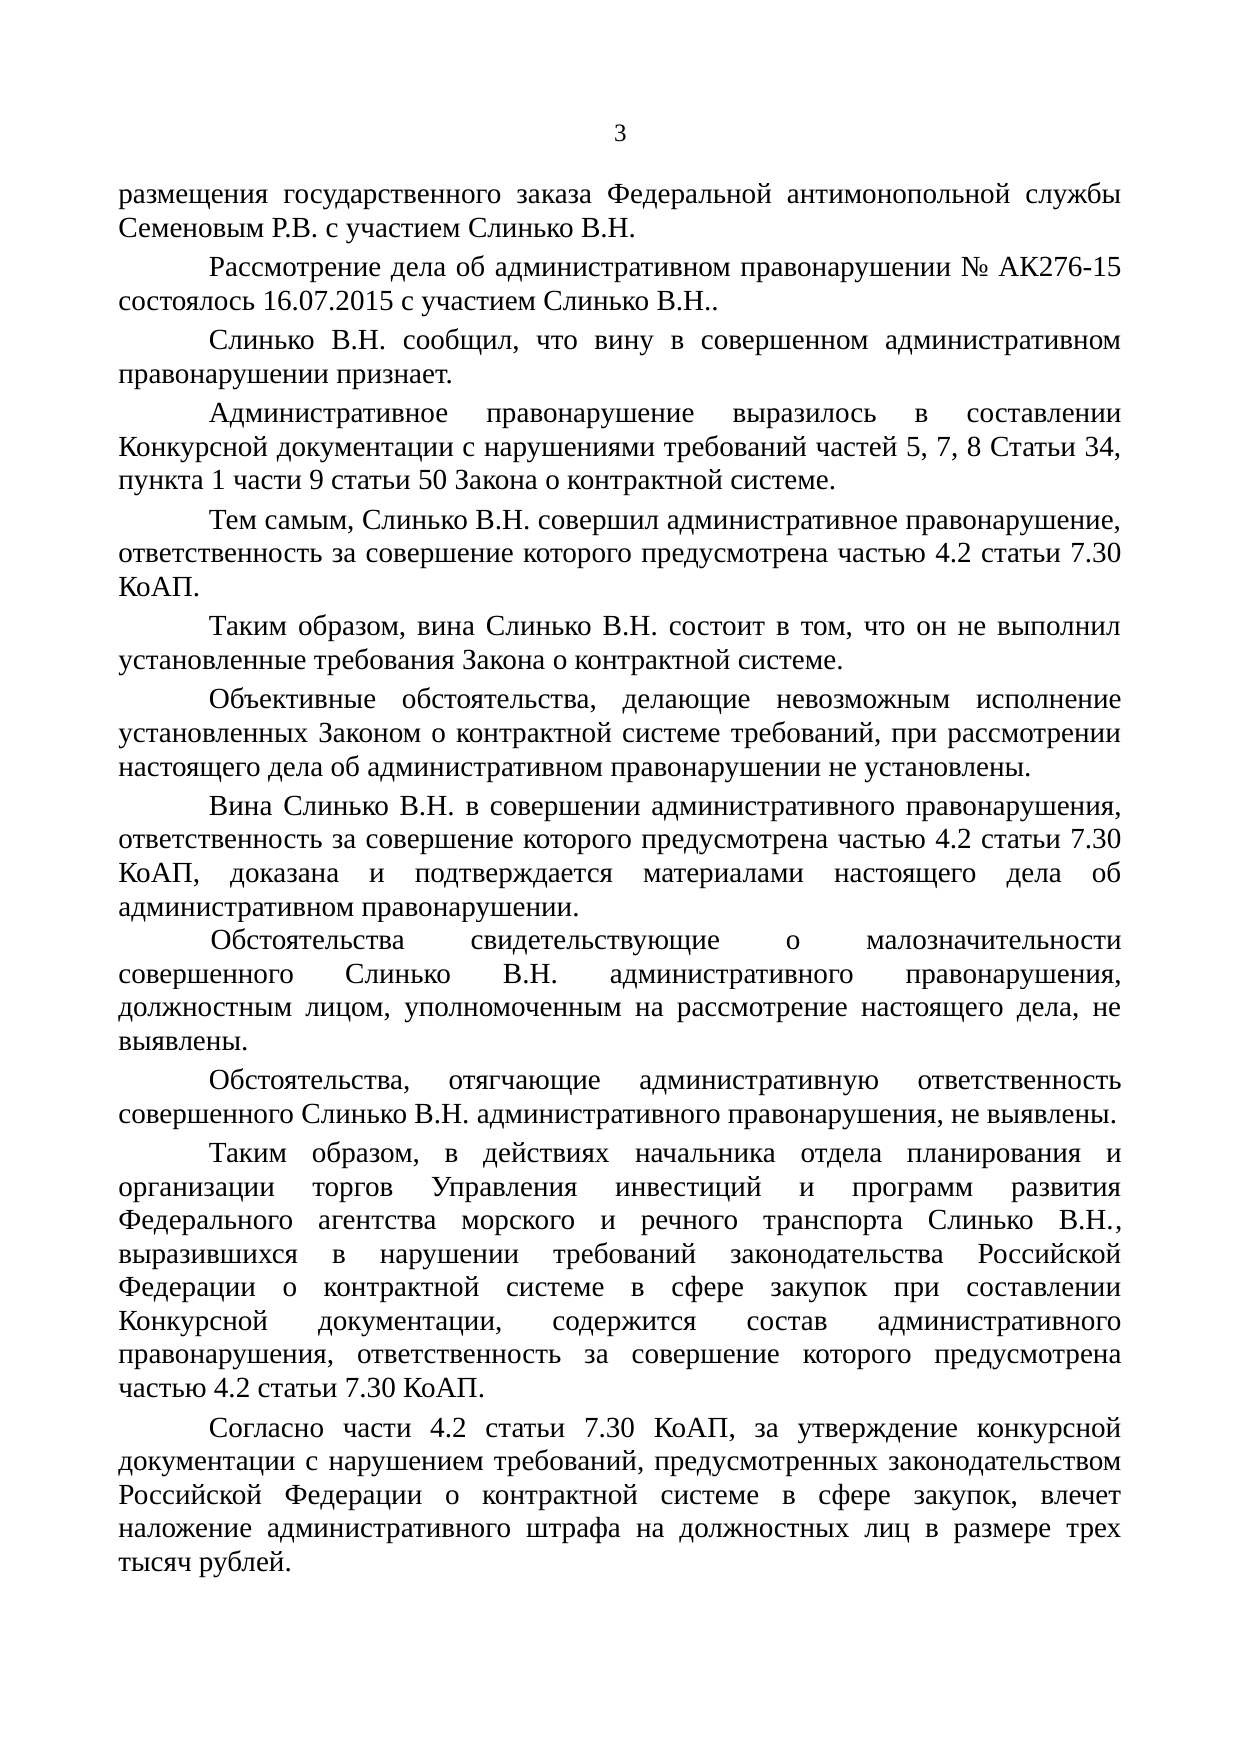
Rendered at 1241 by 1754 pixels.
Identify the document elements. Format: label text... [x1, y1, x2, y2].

text размещения государственного заказа Федеральной антимонопольной службы Семеновым Р.В. с участием Слинько В.Н. [118, 176, 1122, 243]
text Вина Слинько В.Н. в совершении административного правонарушения, ответственность за совершение которого предусмотрена частью 4.2 статьи 7.30 КоАП, доказана и подтверждается материалами настоящего дела об административном правонарушении. [118, 788, 1122, 922]
text Согласно части 4.2 статьи 7.30 КоАП, за утверждение конкурсной документации с нарушением требований, предусмотренных законодательством Российской Федерации о контрактной системе в сфере закупок, влечет наложение административного штрафа на должностных лиц в размере трех тысяч рублей. [118, 1410, 1122, 1577]
text Рассмотрение дела об административном правонарушении № АК276-15 состоялось 16.07.2015 с участием Слинько В.Н.. [118, 249, 1122, 316]
text Административное правонарушение выразилось в составлении Конкурсной документации с нарушениями требований частей 5, 7, 8 Статьи 34, пункта 1 части 9 статьи 50 Закона о контрактной системе. [118, 395, 1122, 496]
text Таким образом, вина Слинько В.Н. состоит в том, что он не выполнил установленные требования Закона о контрактной системе. [118, 608, 1122, 676]
text Слинько В.Н. сообщил, что вину в совершенном административном правонарушении признает. [118, 322, 1122, 389]
text Обстоятельства свидетельствующие о малозначительности совершенного Слинько В.Н. административного правонарушения, должностным лицом, уполномоченным на рассмотрение настоящего дела, не выявлены. [118, 922, 1122, 1056]
text Объективные обстоятельства, делающие невозможным исполнение установленных Законом о контрактной системе требований, при рассмотрении настоящего дела об административном правонарушении не установлены. [118, 682, 1122, 782]
text Таким образом, в действиях начальника отдела планирования и организации торгов Управления инвестиций и программ развития Федерального агентства морского и речного транспорта Слинько В.Н., выразившихся в нарушении требований законодательства Российской Федерации о контрактной системе в сфере закупок при составлении Конкурсной документации, содержится состав административного правонарушения, ответственность за совершение которого предусмотрена частью 4.2 статьи 7.30 КоАП. [118, 1135, 1122, 1404]
text Тем самым, Слинько В.Н. совершил административное правонарушение, ответственность за совершение которого предусмотрена частью 4.2 статьи 7.30 КоАП. [118, 502, 1122, 603]
text Обстоятельства, отягчающие административную ответственность совершенного Слинько В.Н. административного правонарушения, не выявлены. [118, 1062, 1122, 1129]
